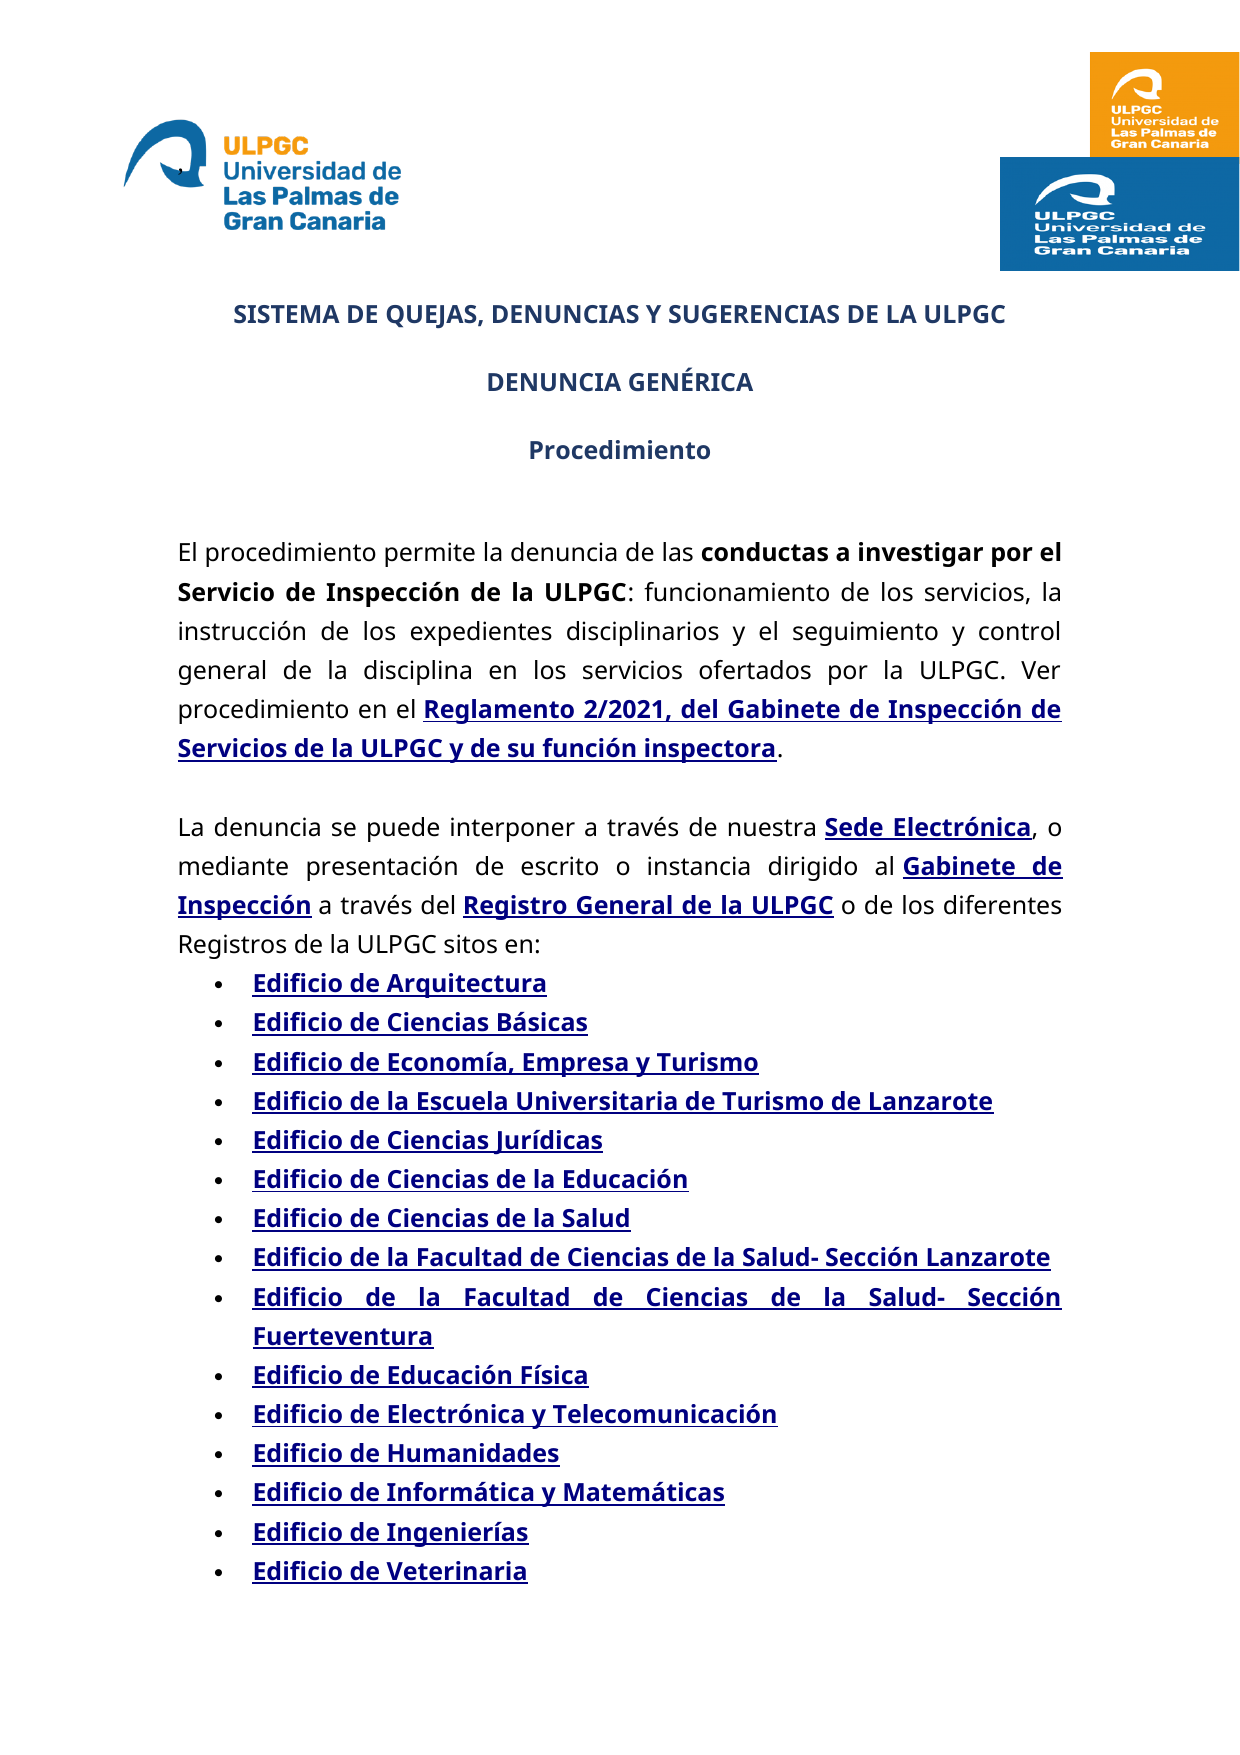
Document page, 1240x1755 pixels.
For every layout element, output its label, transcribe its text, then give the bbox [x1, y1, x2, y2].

text DENUNCIA GENÉRICA [177, 365, 1062, 399]
text [199, 148, 1062, 176]
list Edificio de Ciencias de la Salud [215, 1201, 1062, 1235]
list Edificio de Ingenierías [215, 1514, 1062, 1548]
text SISTEMA DE QUEJAS, DENUNCIAS Y SUGERENCIAS DE LA ULPGC [177, 297, 1062, 331]
text El procedimiento permite la denuncia de las conductas a investigar por el Servicio de Inspección de la ULPGC: funcionamiento de los servicios, la instrucción de los expedientes disciplinarios y el seguimiento y control general de la disciplina en los servicios ofertados por la ULPGC. Ver procedimiento en el Reglamento 2/2021, del Gabinete de Inspección de Servicios de la ULPGC y de su función inspectora. [177, 535, 1062, 765]
list Edificio de Humanidades [215, 1436, 1062, 1470]
list Edificio de Educación Física [215, 1358, 1062, 1392]
list Edificio de Informática y Matemáticas [215, 1475, 1062, 1509]
list Edificio de Veterinaria [215, 1553, 1062, 1587]
list Edificio de Economía, Empresa y Turismo [215, 1044, 1062, 1078]
list Edificio de la Facultad de Ciencias de la Salud- Sección Lanzarote [215, 1240, 1062, 1274]
text Procedimiento [177, 433, 1062, 467]
list Edificio de Ciencias Jurídicas [215, 1123, 1062, 1157]
list Edificio de la Escuela Universitaria de Turismo de Lanzarote [215, 1083, 1062, 1117]
list Edificio de Ciencias de la Educación [215, 1162, 1062, 1196]
text , [177, 148, 191, 171]
text La denuncia se puede interponer a través de nuestra Sede Electrónica, o mediante presentación de escrito o instancia dirigido al Gabinete de Inspección a través del Registro General de la ULPGC o de los diferentes Registros de la ULPGC sitos en: [177, 809, 1062, 961]
list Edificio de Ciencias Básicas [215, 1005, 1062, 1039]
list Edificio de Electrónica y Telecomunicación [215, 1397, 1062, 1431]
list Edificio de Arquitectura [215, 966, 1062, 1000]
list Edificio de la Facultad de Ciencias de la Salud- Sección Fuerteventura [215, 1279, 1062, 1352]
